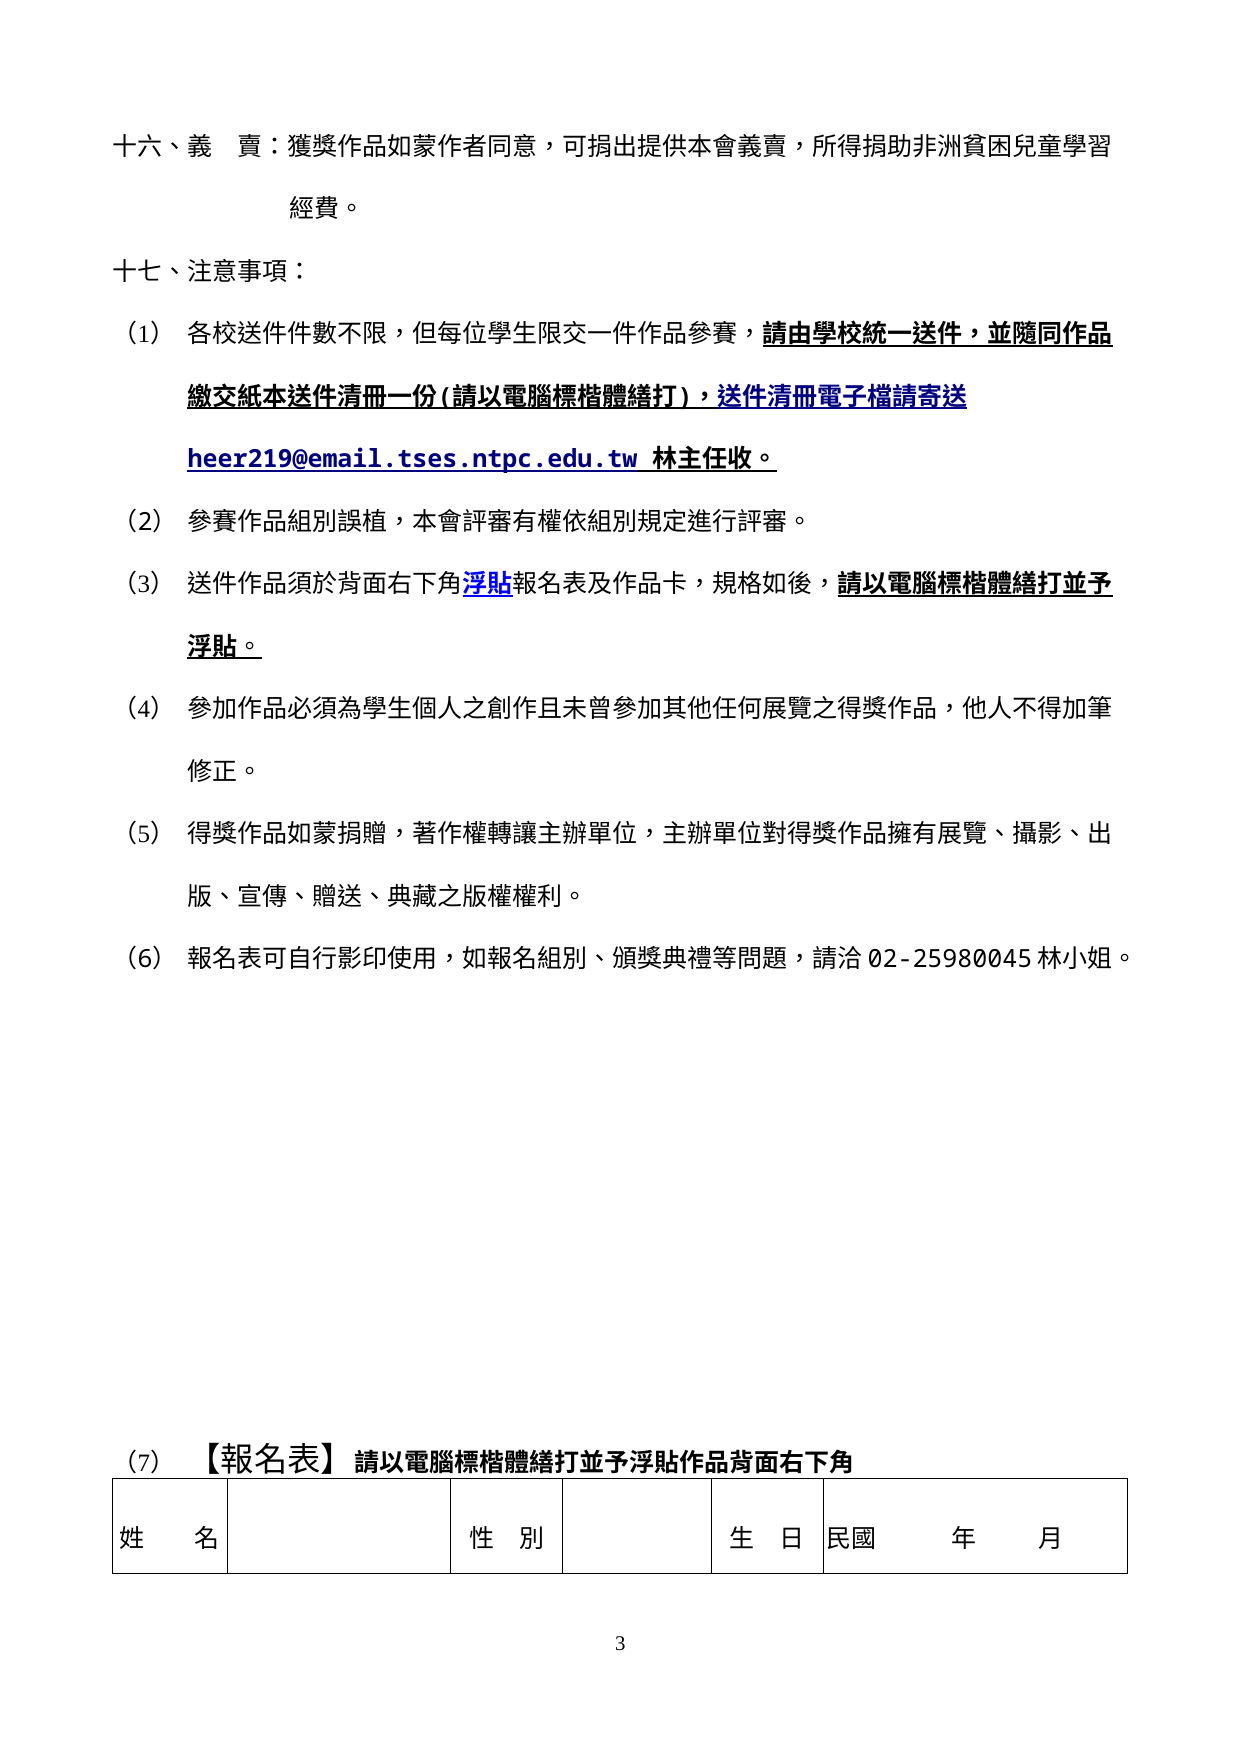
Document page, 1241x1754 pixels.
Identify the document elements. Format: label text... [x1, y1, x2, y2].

list 各校送件件數不限，但每位學生限交一件作品參賽，請由學校統一送件，並隨同作品繳交紙本送件清冊一份(請以電腦標楷體繕打)，送件清冊電子檔請寄送heer219@email.tses.ntpc.edu.tw 林主任收。 [112, 290, 1128, 478]
list 參賽作品組別誤植，本會評審有權依組別規定進行評審。 [112, 478, 1128, 540]
list 報名表可自行影印使用，如報名組別、頒獎典禮等問題，請洽02-25980045林小姐。 [112, 915, 1128, 978]
text 十六、義 賣：獲獎作品如蒙作者同意，可捐出提供本會義賣，所得捐助非洲貧困兒童學習經費。 [112, 103, 1128, 228]
table_header 民國 年 月 [824, 1479, 1127, 1573]
list 參加作品必須為學生個人之創作且未曾參加其他任何展覽之得獎作品，他人不得加筆修正。 [112, 665, 1128, 790]
table_header 姓 名 [113, 1479, 227, 1573]
table_header 生 日 [712, 1479, 823, 1573]
list 【報名表】請以電腦標楷體繕打並予浮貼作品背面右下角 [112, 1415, 1128, 1478]
table_header [563, 1479, 711, 1573]
list 送件作品須於背面右下角浮貼報名表及作品卡，規格如後，請以電腦標楷體繕打並予浮貼。 [112, 540, 1128, 665]
text 十七、注意事項： [112, 228, 1128, 290]
list 得獎作品如蒙捐贈，著作權轉讓主辦單位，主辦單位對得獎作品擁有展覽、攝影、出版、宣傳、贈送、典藏之版權權利。 [112, 790, 1128, 915]
table_header 性 別 [451, 1479, 562, 1573]
table_header [228, 1479, 450, 1573]
